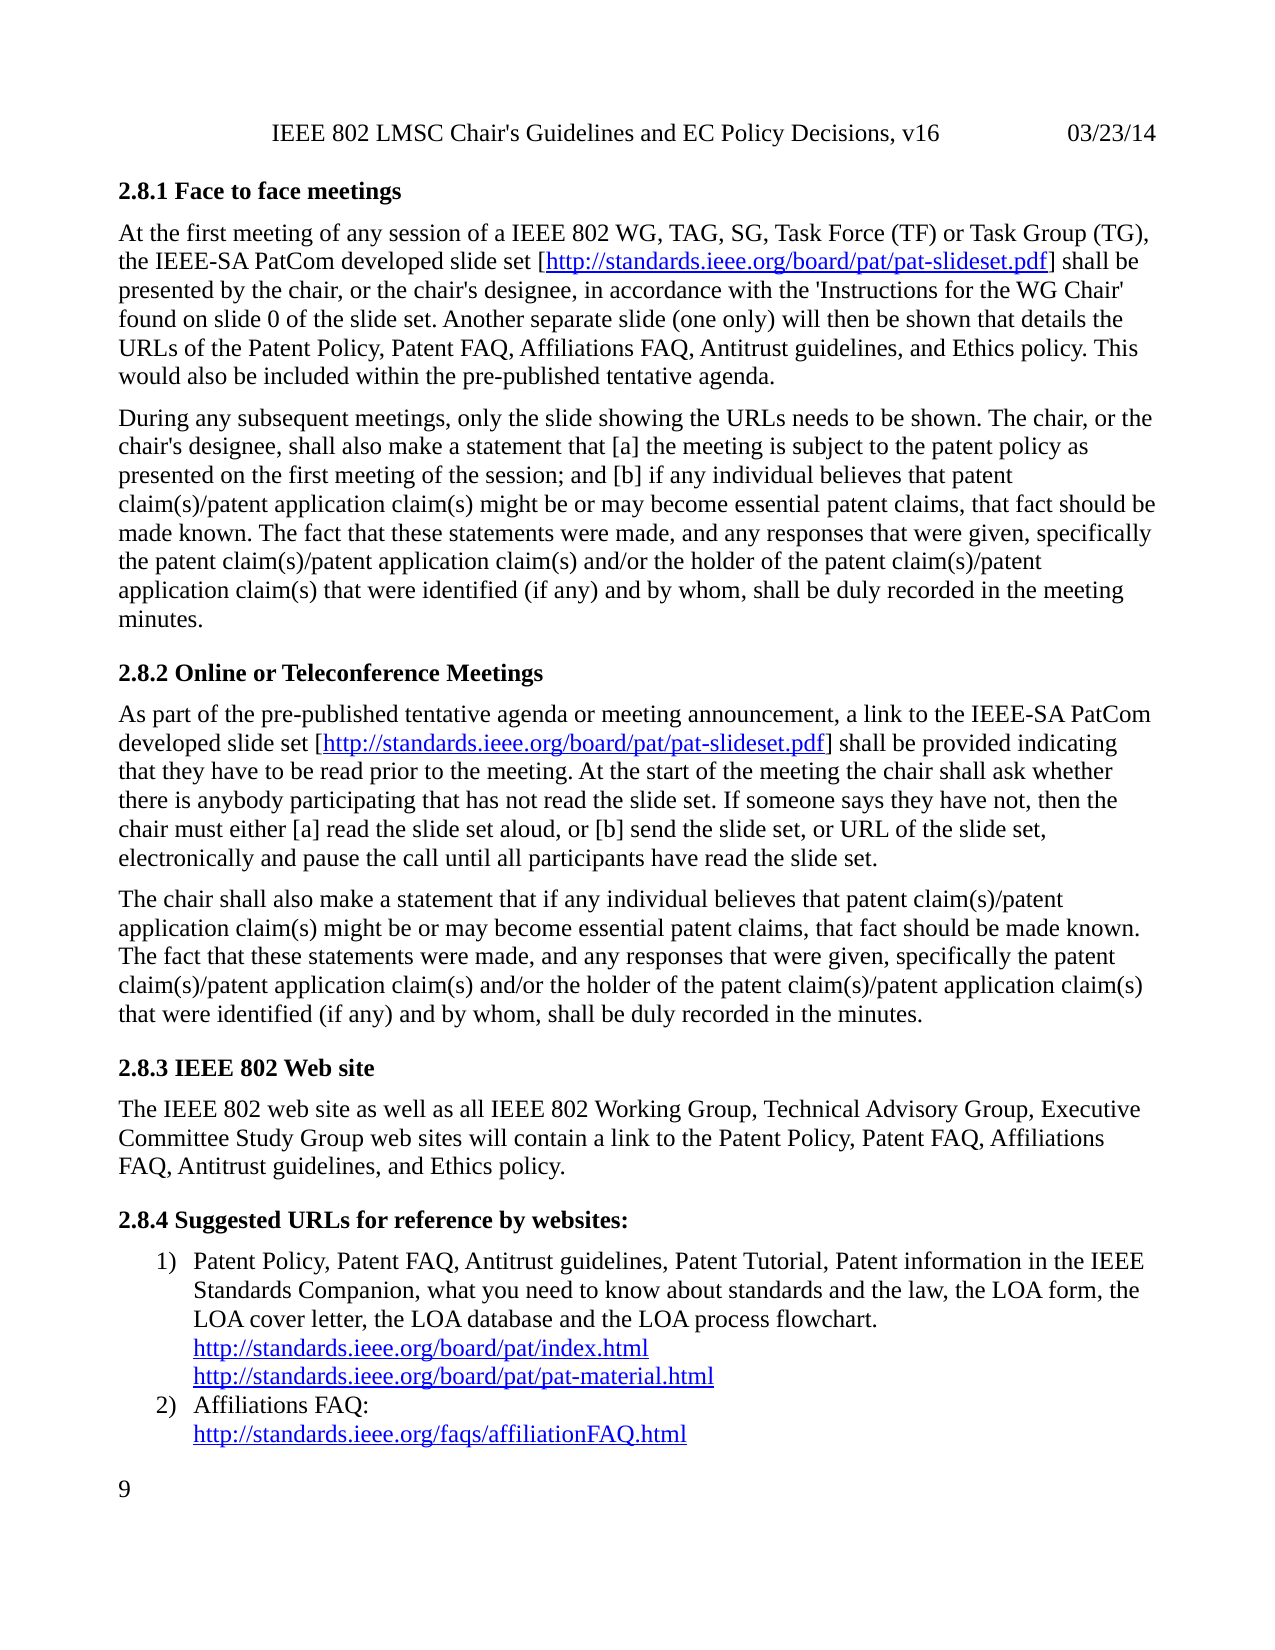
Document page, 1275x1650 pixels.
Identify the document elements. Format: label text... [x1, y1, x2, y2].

subtitle IEEE 802 Web site [118, 1053, 1157, 1081]
subtitle Suggested URLs for reference by websites: [118, 1205, 1157, 1234]
list Affiliations FAQ: http://standards.ieee.org/faqs/affiliationFAQ.html [156, 1390, 1157, 1448]
text At the first meeting of any session of a IEEE 802 WG, TAG, SG, Task Force (TF) or Task Group (TG), the IEEE-SA PatCom developed slide set [http://standards.ieee.org/board/pat/pat-slideset.pdf] shall be presented by the chair, or the chair's designee, in accordance with the 'Instructions for the WG Chair' found on slide 0 of the slide set. Another separate slide (one only) will then be shown that details the URLs of the Patent Policy, Patent FAQ, Affiliations FAQ, Antitrust guidelines, and Ethics policy. This would also be included within the pre-published tentative agenda. [118, 218, 1157, 390]
list Patent Policy, Patent FAQ, Antitrust guidelines, Patent Tutorial, Patent information in the IEEE Standards Companion, what you need to know about standards and the law, the LOA form, the LOA cover letter, the LOA database and the LOA process flowchart. http://standards.ieee.org/board/pat/index.html http://standards.ieee.org/board/pat/pat-material.html [156, 1246, 1157, 1390]
subtitle Online or Teleconference Meetings [118, 658, 1157, 686]
text During any subsequent meetings, only the slide showing the URLs needs to be shown. The chair, or the chair's designee, shall also make a statement that [a] the meeting is subject to the patent policy as presented on the first meeting of the session; and [b] if any individual believes that patent claim(s)/patent application claim(s) might be or may become essential patent claims, that fact should be made known. The fact that these statements were made, and any responses that were given, specifically the patent claim(s)/patent application claim(s) and/or the holder of the patent claim(s)/patent application claim(s) that were identified (if any) and by whom, shall be duly recorded in the meeting minutes. [118, 403, 1157, 633]
text As part of the pre-published tentative agenda or meeting announcement, a link to the IEEE-SA PatCom developed slide set [http://standards.ieee.org/board/pat/pat-slideset.pdf] shall be provided indicating that they have to be read prior to the meeting. At the start of the meeting the chair shall ask whether there is anybody participating that has not read the slide set. If someone says they have not, then the chair must either [a] read the slide set aloud, or [b] send the slide set, or URL of the slide set, electronically and pause the call until all participants have read the slide set. [118, 699, 1157, 871]
text The IEEE 802 web site as well as all IEEE 802 Working Group, Technical Advisory Group, Executive Committee Study Group web sites will contain a link to the Patent Policy, Patent FAQ, Affiliations FAQ, Antitrust guidelines, and Ethics policy. [118, 1094, 1157, 1180]
subtitle Face to face meetings [118, 176, 1157, 205]
text The chair shall also make a statement that if any individual believes that patent claim(s)/patent application claim(s) might be or may become essential patent claims, that fact should be made known. The fact that these statements were made, and any responses that were given, specifically the patent claim(s)/patent application claim(s) and/or the holder of the patent claim(s)/patent application claim(s) that were identified (if any) and by whom, shall be duly recorded in the minutes. [118, 884, 1157, 1028]
